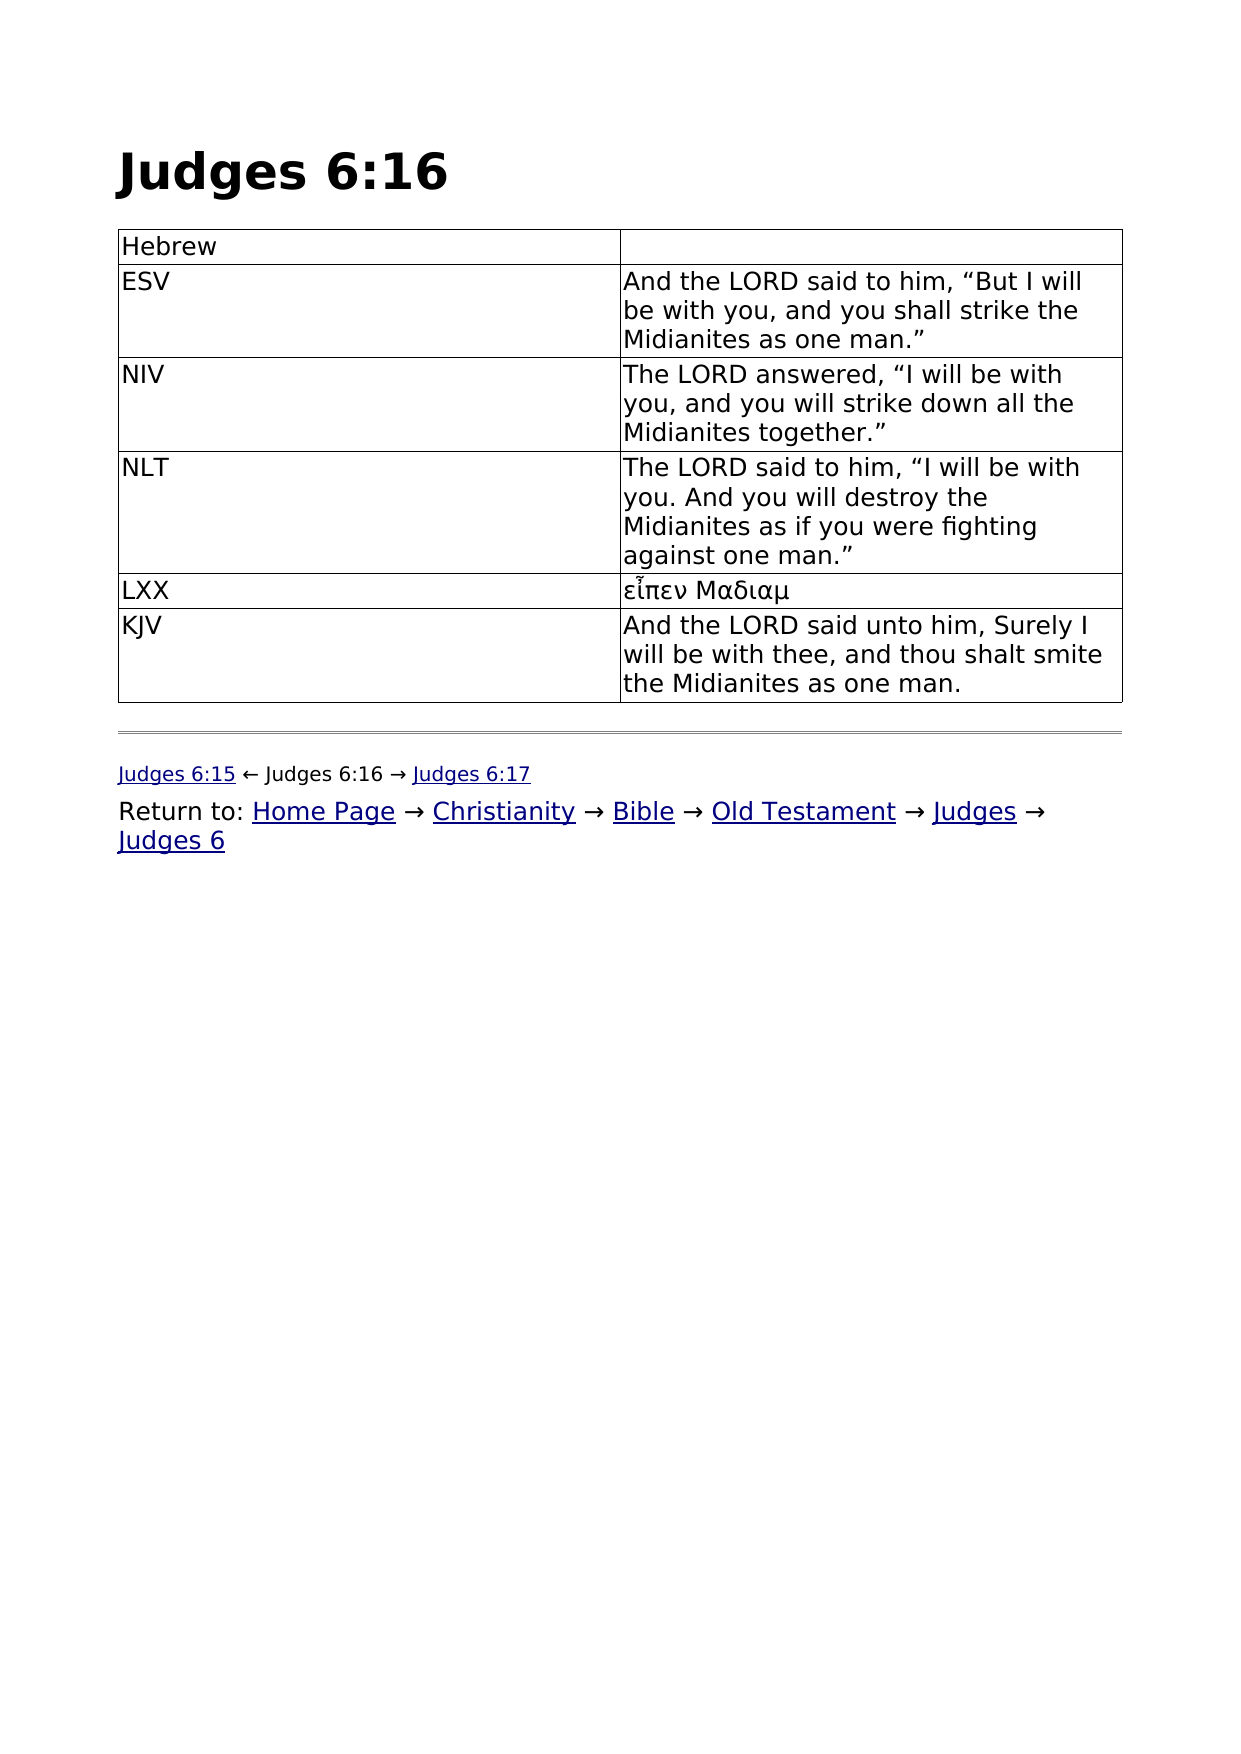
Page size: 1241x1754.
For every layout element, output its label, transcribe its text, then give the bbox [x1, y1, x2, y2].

table_cell KJV [119, 609, 620, 702]
table_cell And the LORD said to him, “But I will be with you, and you shall strike the Midianites as one man.” [621, 265, 1122, 357]
subtitle Judges 6:16 [118, 143, 1122, 201]
table_cell ESV [119, 265, 620, 357]
table_cell εἶπεν Μαδιαμ [621, 574, 1122, 608]
table_cell And the LORD said unto him, Surely I will be with thee, and thou shalt smite the Midianites as one man. [621, 609, 1122, 702]
table_header Hebrew [119, 230, 620, 264]
table_header [621, 230, 1122, 264]
table_cell NIV [119, 358, 620, 451]
table_cell NLT [119, 452, 620, 573]
text Return to: Home Page → Christianity → Bible → Old Testament → Judges → Judges 6 [118, 797, 1122, 855]
table_cell LXX [119, 574, 620, 608]
table_cell The LORD said to him, “I will be with you. And you will destroy the Midianites as if you were fighting against one man.” [621, 452, 1122, 573]
table_cell The LORD answered, “I will be with you, and you will strike down all the Midianites together.” [621, 358, 1122, 451]
text Judges 6:15 ← Judges 6:16 → Judges 6:17 [118, 763, 1122, 797]
